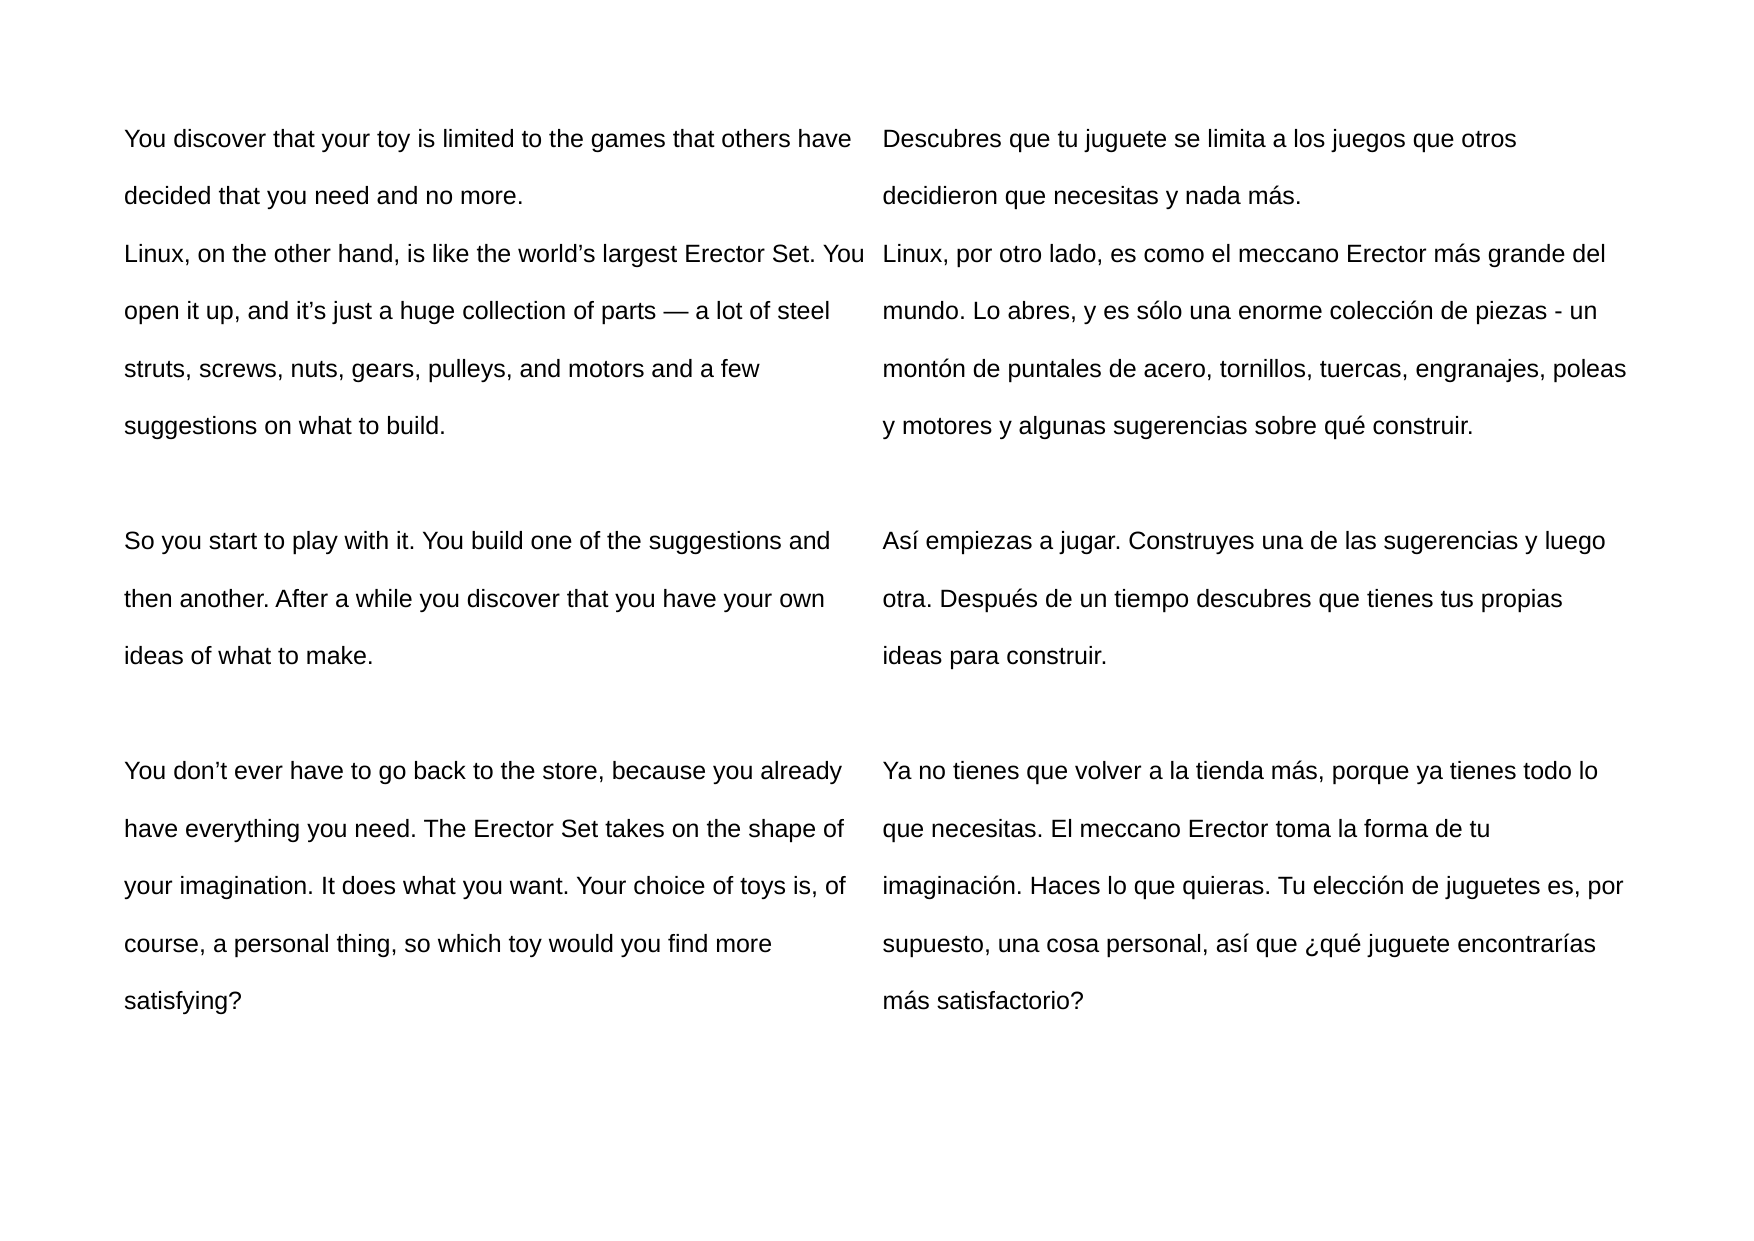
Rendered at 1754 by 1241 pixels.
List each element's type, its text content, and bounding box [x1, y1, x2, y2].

table_header Descubres que tu juguete se limita a los juegos que otros decidieron que necesitas y nada más. Linux, por otro lado, es como el meccano Erector más grande del mundo. Lo abres, y es sólo una enorme colección de piezas - un montón de puntales de acero, tornillos, tuercas, engranajes, poleas y motores y algunas sugerencias sobre qué construir. Así empiezas a jugar. Construyes una de las sugerencias y luego otra. Después de un tiempo descubres que tienes tus propias ideas para construir. Ya no tienes que volver a la tienda más, porque ya tienes todo lo que necesitas. El meccano Erector toma la forma de tu imaginación. Haces lo que quieras. Tu elección de juguetes es, por supuesto, una cosa personal, así que ¿qué juguete encontrarías más satisfactorio? [877, 118, 1635, 1021]
table_header You discover that your toy is limited to the games that others have decided that you need and no more. Linux, on the other hand, is like the world’s largest Erector Set. You open it up, and it’s just a huge collection of parts — a lot of steel struts, screws, nuts, gears, pulleys, and motors and a few suggestions on what to build. So you start to play with it. You build one of the suggestions and then another. After a while you discover that you have your own ideas of what to make. You don’t ever have to go back to the store, because you already have everything you need. The Erector Set takes on the shape of your imagination. It does what you want. Your choice of toys is, of course, a personal thing, so which toy would you find more satisfying? [118, 118, 877, 1021]
